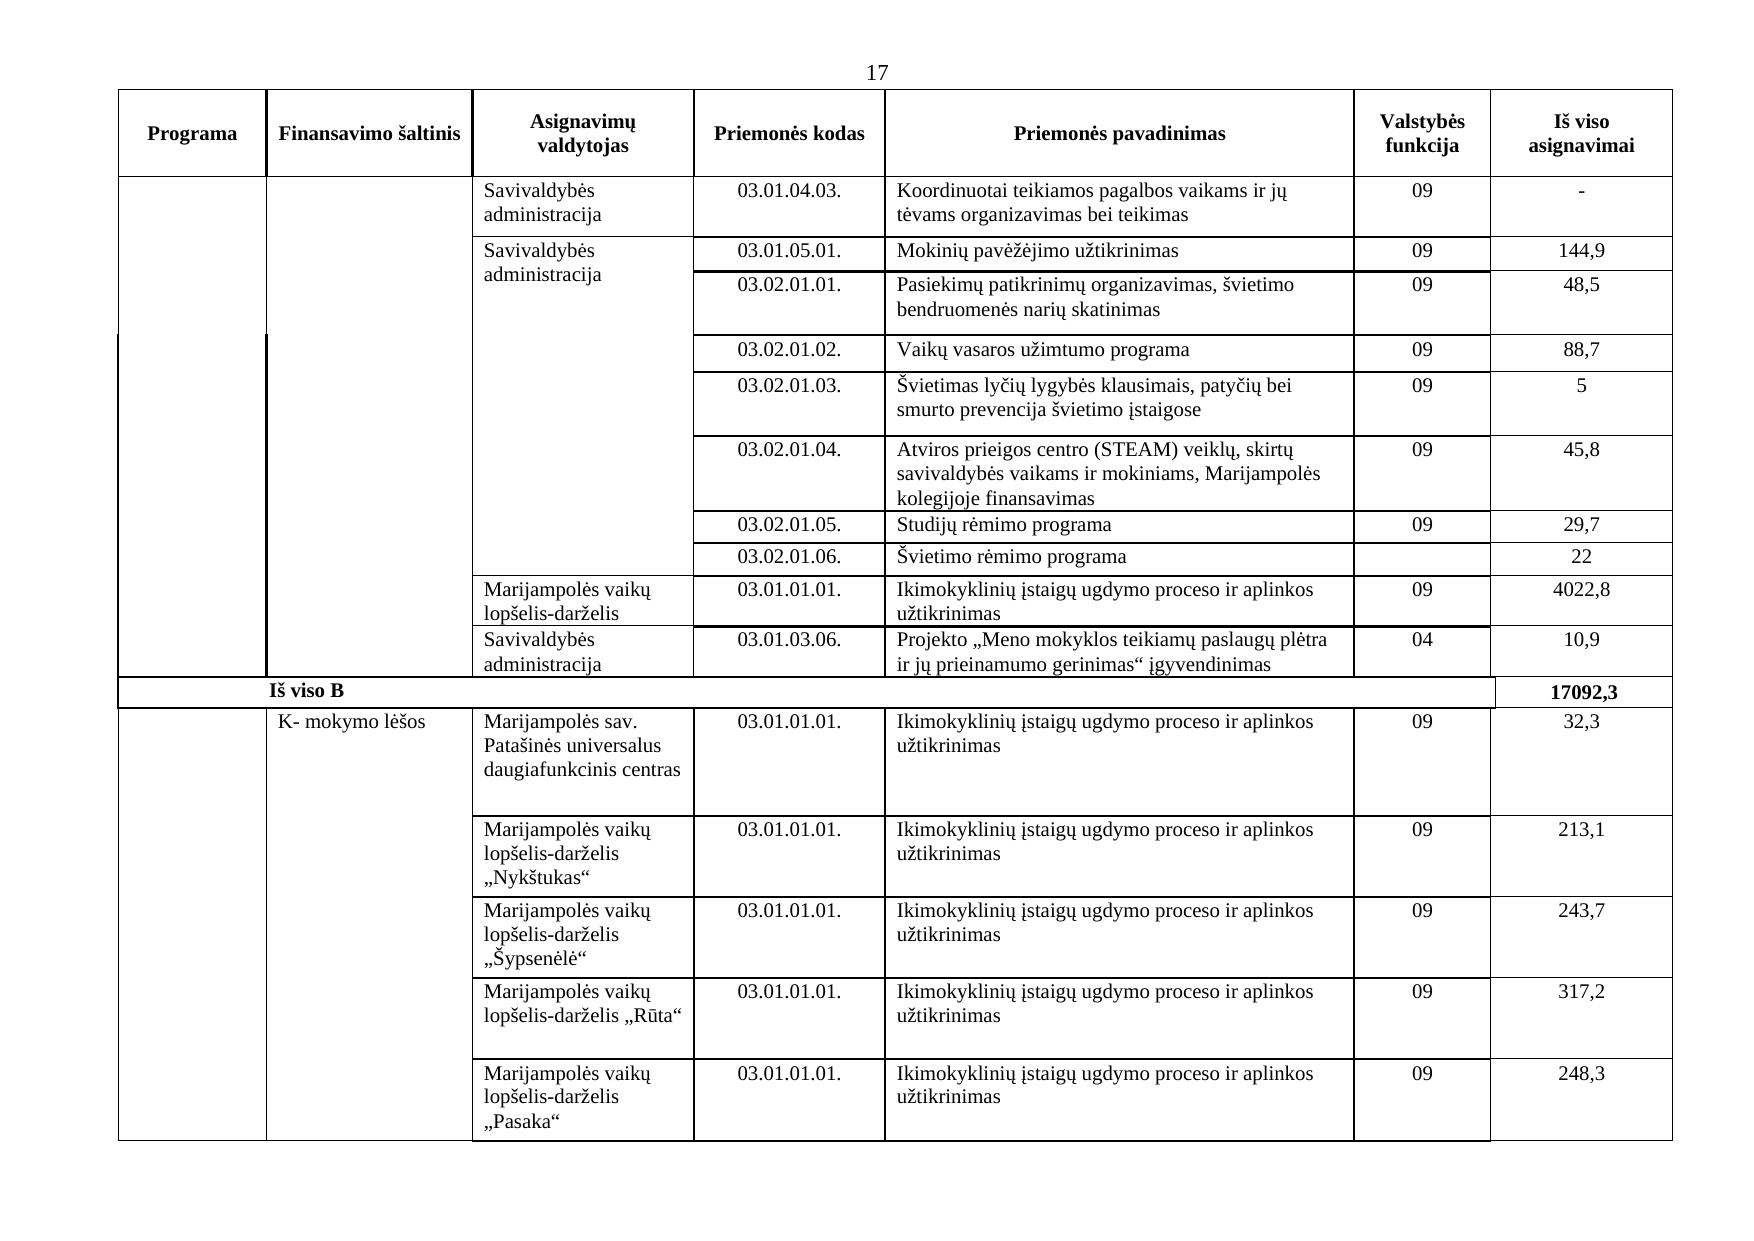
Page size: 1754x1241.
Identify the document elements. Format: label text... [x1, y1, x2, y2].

table_cell 09 [1355, 898, 1490, 977]
table_cell 48,5 [1491, 271, 1672, 334]
table_cell Mokinių pavėžėjimo užtikrinimas [886, 238, 1353, 270]
table_cell Koordinuotai teikiamos pagalbos vaikams ir jų tėvams organizavimas bei teikimas [886, 177, 1353, 236]
table_cell 09 [1355, 577, 1490, 625]
table_cell Marijampolės sav. Patašinės universalus daugiafunkcinis centras [473, 709, 693, 814]
table_cell Iš viso B [119, 678, 1495, 707]
table_cell 03.01.04.03. [694, 177, 884, 236]
table_cell [119, 896, 266, 1139]
table_cell Švietimo rėmimo programa [886, 544, 1353, 575]
table_cell 03.01.01.01. [694, 577, 884, 625]
table_cell [268, 575, 472, 676]
table_cell Savivaldybės administracija [473, 237, 693, 575]
table_cell 03.02.01.04. [694, 437, 884, 509]
table_cell 03.01.01.01. [695, 709, 884, 814]
table_cell 09 [1355, 336, 1490, 371]
table_cell 09 [1355, 273, 1490, 334]
table_cell Ikimokyklinių įstaigų ugdymo proceso ir aplinkos užtikrinimas [886, 577, 1353, 625]
table_cell [268, 334, 472, 575]
table_cell 03.01.01.01. [695, 979, 884, 1058]
table_cell Švietimas lyčių lygybės klausimais, patyčių bei smurto prevencija švietimo įstaigose [886, 373, 1353, 435]
table_cell 09 [1355, 709, 1490, 814]
table_header Finansavimo šaltinis [268, 90, 471, 176]
table_cell Marijampolės vaikų lopšelis-darželis [473, 576, 693, 625]
table_cell Ikimokyklinių įstaigų ugdymo proceso ir aplinkos užtikrinimas [886, 1060, 1353, 1139]
table_cell Ikimokyklinių įstaigų ugdymo proceso ir aplinkos užtikrinimas [886, 817, 1353, 896]
table_header Asignavimų valdytojas [474, 90, 693, 176]
table_cell 03.01.03.06. [694, 628, 884, 676]
table_cell Ikimokyklinių įstaigų ugdymo proceso ir aplinkos užtikrinimas [886, 898, 1353, 977]
table_cell 4022,8 [1491, 576, 1672, 625]
table_cell [267, 896, 472, 1139]
table_cell 03.02.01.01. [694, 273, 884, 334]
table_cell - [1491, 177, 1672, 236]
table_cell 03.02.01.05. [694, 512, 884, 542]
table_cell [119, 334, 265, 575]
table_cell 09 [1355, 177, 1490, 236]
table_cell 317,2 [1491, 978, 1672, 1058]
table_cell 03.01.05.01. [694, 238, 884, 270]
table_cell [119, 709, 266, 896]
table_cell Studijų rėmimo programa [886, 512, 1353, 542]
table_cell 09 [1355, 817, 1490, 896]
table_cell Projekto „Meno mokyklos teikiamų paslaugų plėtra ir jų prieinamumo gerinimas“ įgyvendinimas [886, 628, 1353, 676]
table_header Priemonės kodas [695, 90, 884, 176]
table_header Valstybės funkcija [1355, 90, 1490, 176]
table_cell 29,7 [1491, 511, 1672, 542]
table_cell [1355, 544, 1490, 575]
table_cell Ikimokyklinių įstaigų ugdymo proceso ir aplinkos užtikrinimas [886, 709, 1353, 814]
table_cell Savivaldybės administracija [473, 177, 693, 236]
table_cell 09 [1355, 238, 1490, 270]
table_cell 17092,3 [1496, 677, 1672, 707]
table_cell [119, 575, 265, 676]
table_cell 03.01.01.01. [695, 898, 884, 977]
table_cell Marijampolės vaikų lopšelis-darželis „Pasaka“ [473, 1060, 693, 1139]
table_cell 04 [1355, 628, 1490, 676]
table_cell Ikimokyklinių įstaigų ugdymo proceso ir aplinkos užtikrinimas [886, 979, 1353, 1058]
table_cell Vaikų vasaros užimtumo programa [886, 336, 1353, 371]
table_header Iš viso asignavimai [1491, 90, 1672, 176]
table_header Priemonės pavadinimas [886, 90, 1353, 176]
table_cell Marijampolės vaikų lopšelis-darželis „Nykštukas“ [473, 817, 693, 896]
table_cell 09 [1355, 437, 1490, 509]
table_cell Atviros prieigos centro (STEAM) veiklų, skirtų savivaldybės vaikams ir mokiniams, Marijampolės kolegijoje finansavimas [886, 437, 1353, 509]
table_cell [267, 177, 472, 334]
table_cell 248,3 [1491, 1059, 1672, 1139]
table_header Programa [119, 90, 265, 176]
table_cell 88,7 [1491, 335, 1672, 371]
table_cell 09 [1355, 1060, 1490, 1139]
table_cell 45,8 [1491, 436, 1672, 509]
table_cell 5 [1491, 372, 1672, 435]
table_cell [119, 177, 266, 334]
table_cell Pasiekimų patikrinimų organizavimas, švietimo bendruomenės narių skatinimas [886, 273, 1353, 334]
table_cell Marijampolės vaikų lopšelis-darželis „Šypsenėlė“ [473, 898, 693, 977]
table_cell 213,1 [1491, 816, 1672, 896]
table_cell 03.01.01.01. [695, 817, 884, 896]
table_cell 144,9 [1491, 237, 1672, 270]
table_cell 03.02.01.02. [694, 336, 884, 371]
table_cell 03.02.01.06. [694, 544, 884, 575]
table_cell 09 [1355, 979, 1490, 1058]
table_cell 03.02.01.03. [694, 373, 884, 435]
table_cell 03.01.01.01. [695, 1060, 884, 1139]
table_cell Savivaldybės administracija [473, 626, 693, 676]
table_cell 09 [1355, 373, 1490, 435]
table_cell 22 [1491, 543, 1672, 575]
table_cell 32,3 [1491, 708, 1672, 814]
table_cell K- mokymo lėšos [267, 709, 472, 896]
table_cell 10,9 [1491, 626, 1672, 676]
table_cell 09 [1355, 512, 1490, 542]
table_cell Marijampolės vaikų lopšelis-darželis „Rūta“ [473, 979, 693, 1058]
table_cell 243,7 [1491, 897, 1672, 977]
